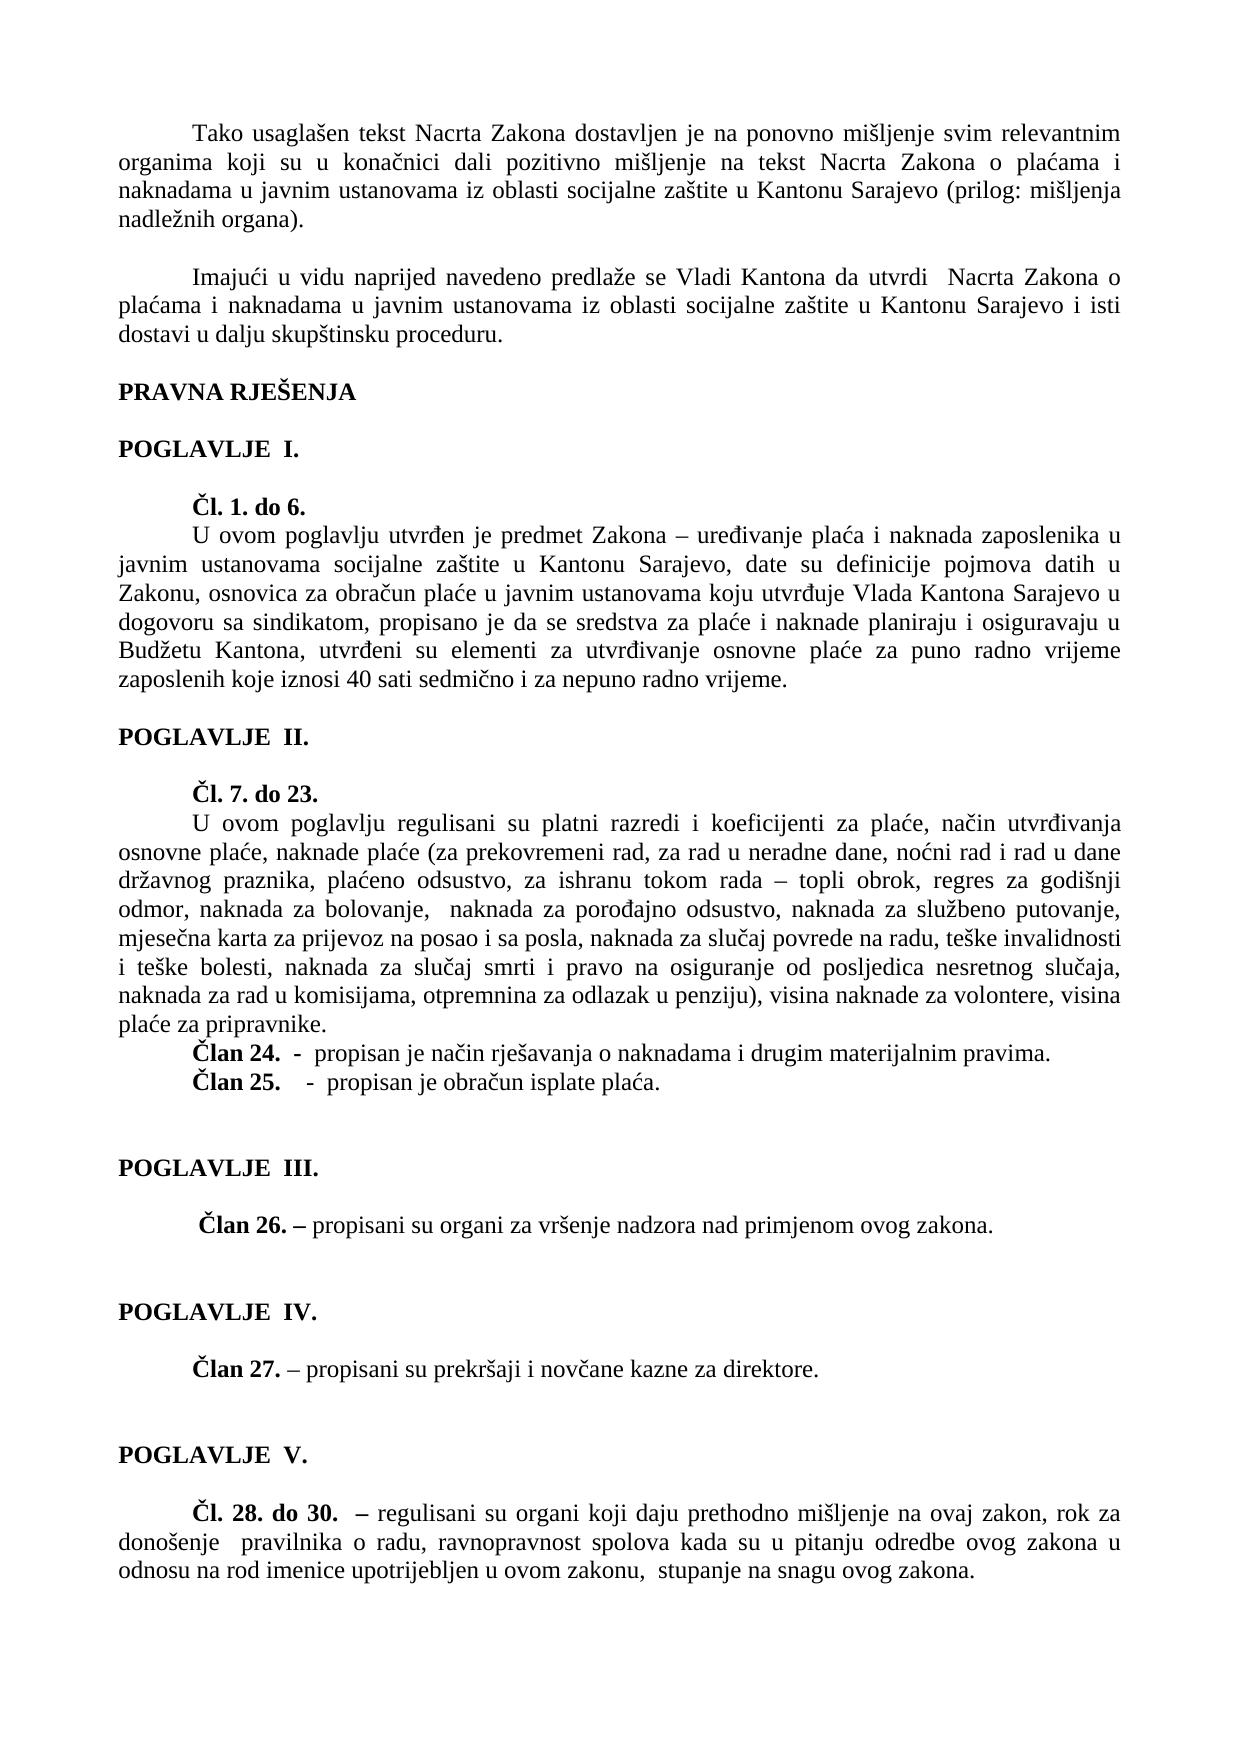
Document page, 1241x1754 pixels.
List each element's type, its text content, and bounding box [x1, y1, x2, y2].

text POGLAVLJE I. [118, 434, 1122, 463]
text POGLAVLJE IV. [118, 1297, 1122, 1326]
text Čl. 28. do 30. – regulisani su organi koji daju prethodno mišljenje na ovaj zakon, rok za donošenje pravilnika o radu, ravnopravnost spolova kada su u pitanju odredbe ovog zakona u odnosu na rod imenice upotrijebljen u ovom zakonu, stupanje na snagu ovog zakona. [118, 1498, 1122, 1584]
text POGLAVLJE II. [118, 722, 1122, 751]
text Član 25. - propisan je obračun isplate plaća. [118, 1067, 1122, 1096]
text U ovom poglavlju regulisani su platni razredi i koeficijenti za plaće, način utvrđivanja osnovne plaće, naknade plaće (za prekovremeni rad, za rad u neradne dane, noćni rad i rad u dane državnog praznika, plaćeno odsustvo, za ishranu tokom rada – topli obrok, regres za godišnji odmor, naknada za bolovanje, naknada za porođajno odsustvo, naknada za službeno putovanje, mjesečna karta za prijevoz na posao i sa posla, naknada za slučaj povrede na radu, teške invalidnosti i teške bolesti, naknada za slučaj smrti i pravo na osiguranje od posljedica nesretnog slučaja, naknada za rad u komisijama, otpremnina za odlazak u penziju), visina naknade za volontere, visina plaće za pripravnike. [118, 808, 1122, 1038]
text Čl. 7. do 23. [118, 779, 1122, 808]
text POGLAVLJE III. [118, 1153, 1122, 1182]
text Član 26. – propisani su organi za vršenje nadzora nad primjenom ovog zakona. [118, 1211, 1122, 1239]
text Član 24. - propisan je način rješavanja o naknadama i drugim materijalnim pravima. [118, 1038, 1122, 1067]
text Čl. 1. do 6. [118, 492, 1122, 521]
text Imajući u vidu naprijed navedeno predlaže se Vladi Kantona da utvrdi Nacrta Zakona o plaćama i naknadama u javnim ustanovama iz oblasti socijalne zaštite u Kantonu Sarajevo i isti dostavi u dalju skupštinsku proceduru. [118, 262, 1122, 348]
text POGLAVLJE V. [118, 1441, 1122, 1469]
text PRAVNA RJEŠENJA [118, 377, 1122, 406]
text Član 27. – propisani su prekršaji i novčane kazne za direktore. [118, 1354, 1122, 1383]
text U ovom poglavlju utvrđen je predmet Zakona – uređivanje plaća i naknada zaposlenika u javnim ustanovama socijalne zaštite u Kantonu Sarajevo, date su definicije pojmova datih u Zakonu, osnovica za obračun plaće u javnim ustanovama koju utvrđuje Vlada Kantona Sarajevo u dogovoru sa sindikatom, propisano je da se sredstva za plaće i naknade planiraju i osiguravaju u Budžetu Kantona, utvrđeni su elementi za utvrđivanje osnovne plaće za puno radno vrijeme zaposlenih koje iznosi 40 sati sedmično i za nepuno radno vrijeme. [118, 521, 1122, 693]
text Tako usaglašen tekst Nacrta Zakona dostavljen je na ponovno mišljenje svim relevantnim organima koji su u konačnici dali pozitivno mišljenje na tekst Nacrta Zakona o plaćama i naknadama u javnim ustanovama iz oblasti socijalne zaštite u Kantonu Sarajevo (prilog: mišljenja nadležnih organa). [118, 118, 1122, 233]
